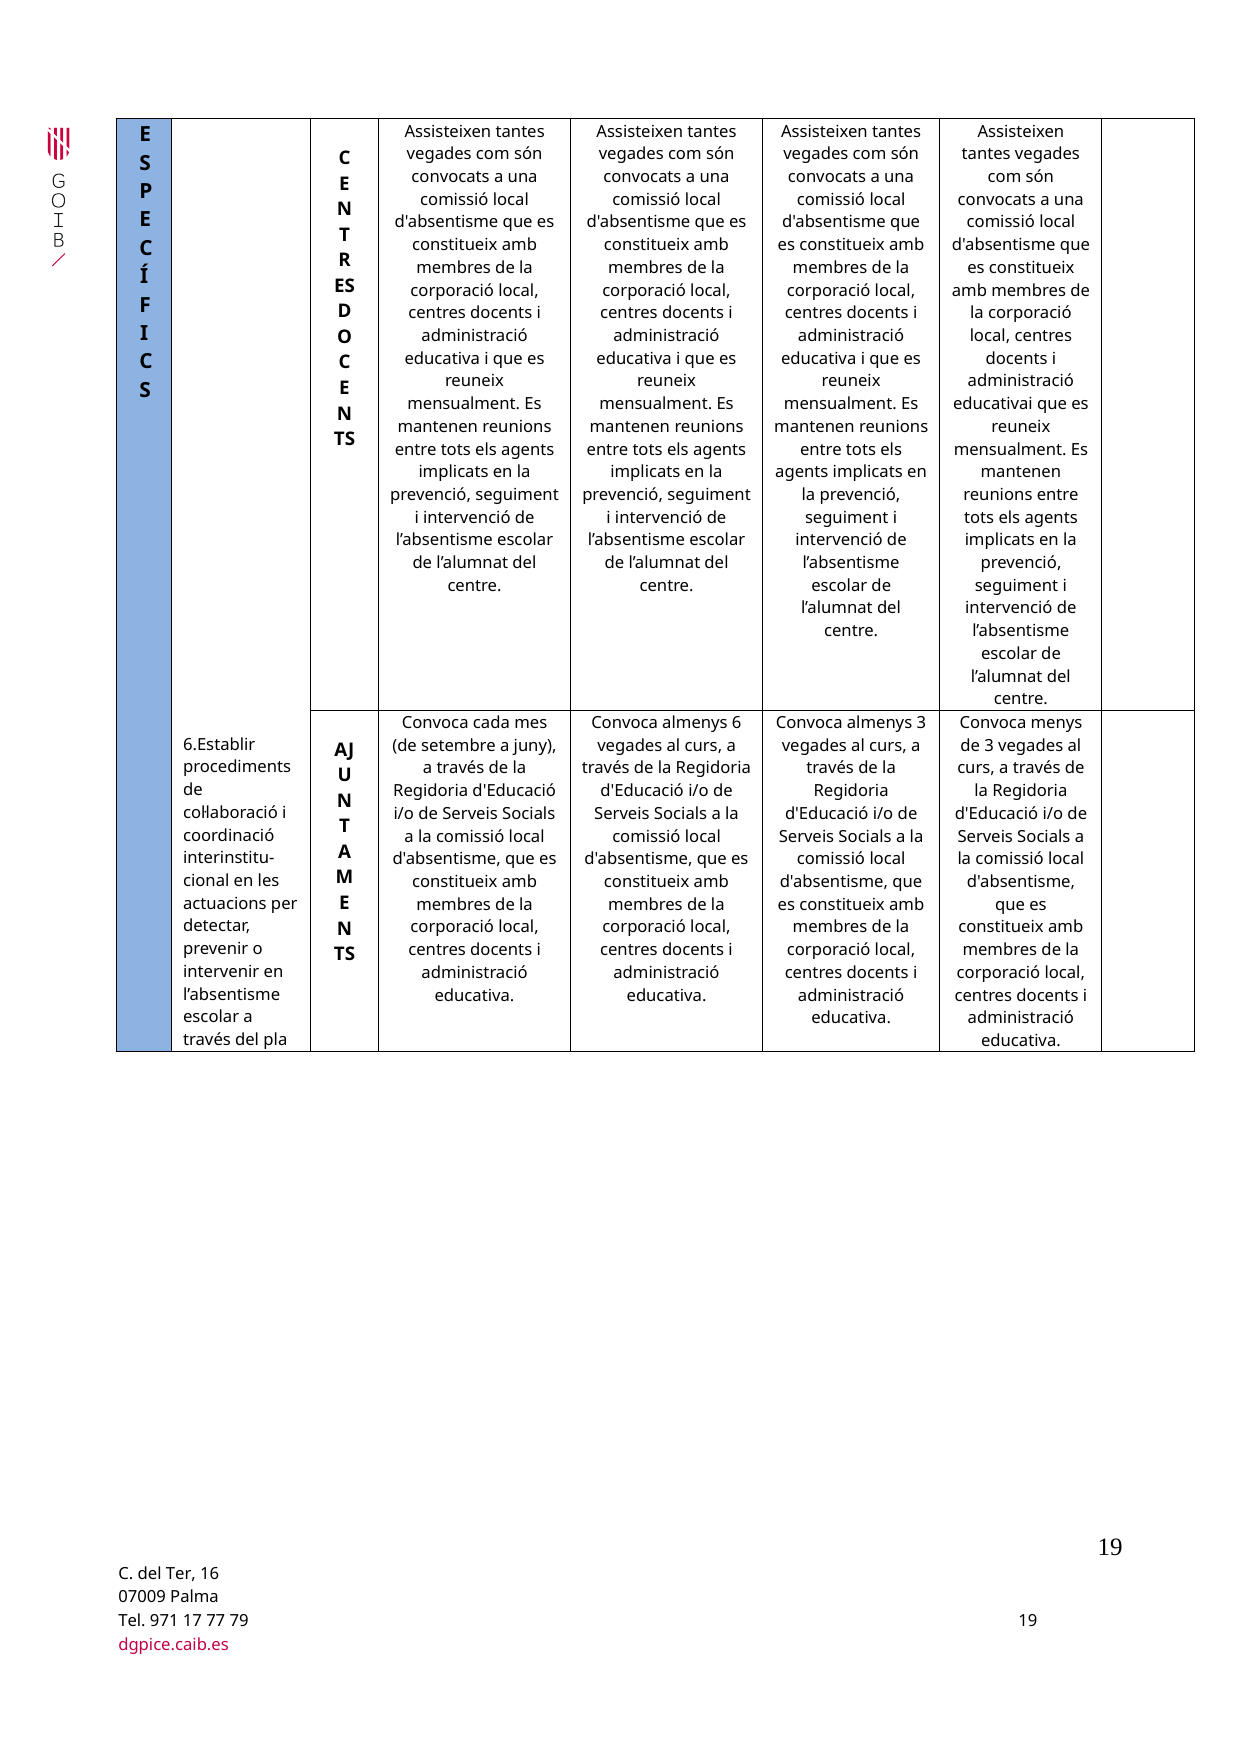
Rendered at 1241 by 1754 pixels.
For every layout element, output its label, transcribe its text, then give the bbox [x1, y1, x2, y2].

table_cell Convoca almenys 6 vegades al curs, a través de la Regidoria d'Educació i/o de Serveis Socials a la comissió local d'absentisme, que es constitueix amb membres de la corporació local, centres docents i administració educativa. [571, 711, 762, 1051]
table_cell CENTRES DOCENTS [311, 119, 378, 709]
table_cell Assisteixen tantes vegades com són convocats a una comissió local d'absentisme que es constitueix amb membres de la corporació local, centres docents i administració educativa i que es reuneix mensualment. Es mantenen reunions entre tots els agents implicats en la prevenció, seguiment i intervenció de l’absentisme escolar de l’alumnat del centre. [763, 119, 939, 709]
table_cell Convoca cada mes (de setembre a juny), a través de la Regidoria d'Educació i/o de Serveis Socials a la comissió local d'absentisme, que es constitueix amb membres de la corporació local, centres docents i administració educativa. [379, 711, 570, 1051]
table_cell Assisteixen tantes vegades com són convocats a una comissió local d'absentisme que es constitueix amb membres de la corporació local, centres docents i administració educativa i que es reuneix mensualment. Es mantenen reunions entre tots els agents implicats en la prevenció, seguiment i intervenció de l’absentisme escolar de l’alumnat del centre. [571, 119, 762, 709]
table_cell ESPECÍFICS [117, 119, 171, 1051]
table_cell 6.Establir procediments de col·laboració i coordinació interinstitu-cional en les actuacions per detectar, prevenir o intervenir en l’absentisme escolar a través del pla [172, 119, 310, 1051]
table_cell [1102, 119, 1194, 709]
table_cell Assisteixen tantes vegades com són convocats a una comissió local d'absentisme que es constitueix amb membres de la corporació local, centres docents i administració educativai que es reuneix mensualment. Es mantenen reunions entre tots els agents implicats en la prevenció, seguiment i intervenció de l’absentisme escolar de l’alumnat del centre. [940, 119, 1101, 709]
table_cell AJUNTAMENTS [311, 711, 378, 1051]
table_cell Convoca menys de 3 vegades al curs, a través de la Regidoria d'Educació i/o de Serveis Socials a la comissió local d'absentisme, que es constitueix amb membres de la corporació local, centres docents i administració educativa. [940, 711, 1101, 1051]
table_cell Convoca almenys 3 vegades al curs, a través de la Regidoria d'Educació i/o de Serveis Socials a la comissió local d'absentisme, que es constitueix amb membres de la corporació local, centres docents i administració educativa. [763, 711, 939, 1051]
table_cell Assisteixen tantes vegades com són convocats a una comissió local d'absentisme que es constitueix amb membres de la corporació local, centres docents i administració educativa i que es reuneix mensualment. Es mantenen reunions entre tots els agents implicats en la prevenció, seguiment i intervenció de l’absentisme escolar de l’alumnat del centre. [379, 119, 570, 709]
table_cell [1102, 711, 1194, 1051]
